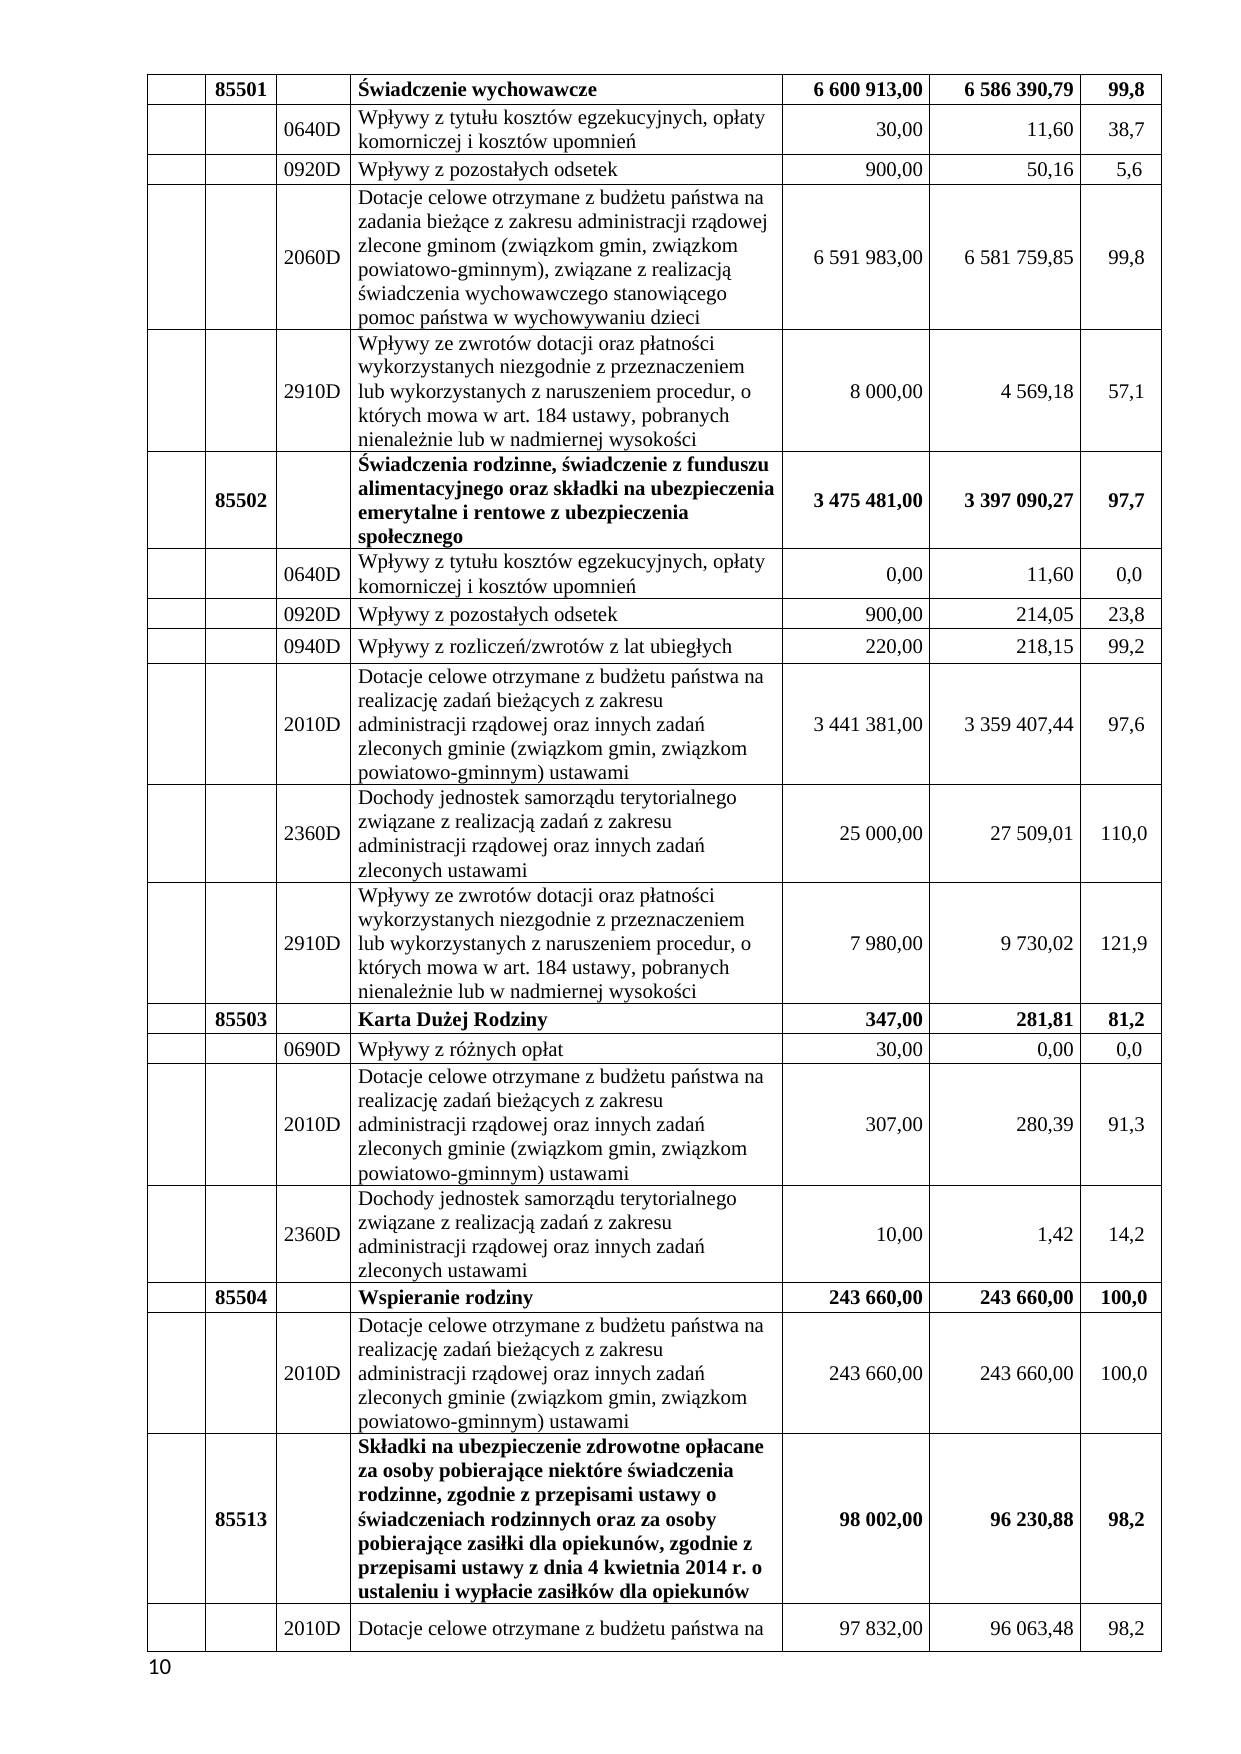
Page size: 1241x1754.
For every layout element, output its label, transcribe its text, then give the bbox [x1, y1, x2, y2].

table_cell 0690D [277, 1034, 350, 1063]
table_cell Dochody jednostek samorządu terytorialnego związane z realizacją zadań z zakresu administracji rządowej oraz innych zadań zleconych ustawami [351, 1186, 782, 1282]
table_cell 243 660,00 [930, 1313, 1080, 1433]
table_cell [206, 105, 276, 154]
table_cell [206, 629, 276, 663]
table_cell 14,2 [1081, 1186, 1161, 1282]
table_cell 85513 [206, 1434, 276, 1603]
table_cell Wspieranie rodziny [351, 1283, 782, 1312]
table_cell Wpływy z rozliczeń/zwrotów z lat ubiegłych [351, 629, 782, 663]
table_cell Karta Dużej Rodziny [351, 1004, 782, 1033]
table_cell [148, 105, 205, 154]
table_cell Dotacje celowe otrzymane z budżetu państwa na realizację zadań bieżących z zakresu administracji rządowej oraz innych zadań zleconych gminie (związkom gmin, związkom powiatowo-gminnym) ustawami [351, 664, 782, 784]
table_cell 2010D [277, 664, 350, 784]
table_cell 900,00 [783, 155, 929, 184]
table_cell Składki na ubezpieczenie zdrowotne opłacane za osoby pobierające niektóre świadczenia rodzinne, zgodnie z przepisami ustawy o świadczeniach rodzinnych oraz za osoby pobierające zasiłki dla opiekunów, zgodnie z przepisami ustawy z dnia 4 kwietnia 2014 r. o ustaleniu i wypłacie zasiłków dla opiekunów [351, 1434, 782, 1603]
table_cell 98,2 [1081, 1434, 1161, 1603]
table_cell Wpływy ze zwrotów dotacji oraz płatności wykorzystanych niezgodnie z przeznaczeniem lub wykorzystanych z naruszeniem procedur, o których mowa w art. 184 ustawy, pobranych nienależnie lub w nadmiernej wysokości [351, 883, 782, 1003]
table_cell 3 441 381,00 [783, 664, 929, 784]
table_cell Wpływy z różnych opłat [351, 1034, 782, 1063]
table_cell 0,00 [783, 549, 929, 598]
table_cell Dotacje celowe otrzymane z budżetu państwa na zadania bieżące z zakresu administracji rządowej zlecone gminom (związkom gmin, związkom powiatowo-gminnym), związane z realizacją świadczenia wychowawczego stanowiącego pomoc państwa w wychowywaniu dzieci [351, 185, 782, 329]
table_cell 0,0 [1081, 1034, 1161, 1063]
table_cell 30,00 [783, 105, 929, 154]
table_cell Wpływy z pozostałych odsetek [351, 155, 782, 184]
table_cell 6 591 983,00 [783, 185, 929, 329]
table_cell 243 660,00 [783, 1283, 929, 1312]
table_cell 0940D [277, 629, 350, 663]
table_cell 110,0 [1081, 785, 1161, 882]
table_cell 281,81 [930, 1004, 1080, 1033]
table_cell [206, 155, 276, 184]
table_cell 10,00 [783, 1186, 929, 1282]
table_cell [148, 1034, 205, 1063]
table_cell 2060D [277, 185, 350, 329]
table_cell Wpływy z pozostałych odsetek [351, 599, 782, 628]
table_cell 97,7 [1081, 452, 1161, 548]
table_cell 2910D [277, 883, 350, 1003]
table_cell 3 359 407,44 [930, 664, 1080, 784]
table_cell 280,39 [930, 1064, 1080, 1184]
table_cell [148, 185, 205, 329]
table_cell [148, 785, 205, 882]
table_cell 0640D [277, 549, 350, 598]
table_cell 3 475 481,00 [783, 452, 929, 548]
table_cell 0920D [277, 155, 350, 184]
table_cell [148, 549, 205, 598]
table_cell 1,42 [930, 1186, 1080, 1282]
table_cell 85502 [206, 452, 276, 548]
table_cell [148, 1283, 205, 1312]
table_cell 57,1 [1081, 330, 1161, 451]
table_cell 91,3 [1081, 1064, 1161, 1184]
table_cell Dotacje celowe otrzymane z budżetu państwa na realizację zadań bieżących z zakresu administracji rządowej oraz innych zadań zleconych gminie (związkom gmin, związkom powiatowo-gminnym) ustawami [351, 1064, 782, 1184]
table_cell Dochody jednostek samorządu terytorialnego związane z realizacją zadań z zakresu administracji rządowej oraz innych zadań zleconych ustawami [351, 785, 782, 882]
table_cell 5,6 [1081, 155, 1161, 184]
table_cell 307,00 [783, 1064, 929, 1184]
table_cell [148, 1064, 205, 1184]
table_cell 97 832,00 [783, 1604, 929, 1651]
table_cell 7 980,00 [783, 883, 929, 1003]
table_cell [277, 452, 350, 548]
table_cell [148, 452, 205, 548]
table_cell Dotacje celowe otrzymane z budżetu państwa na realizację zadań bieżących z zakresu administracji rządowej oraz innych zadań zleconych gminie (związkom gmin, związkom powiatowo-gminnym) ustawami [351, 1313, 782, 1433]
table_cell 85504 [206, 1283, 276, 1312]
table_cell 30,00 [783, 1034, 929, 1063]
table_cell 100,0 [1081, 1313, 1161, 1433]
table_cell [277, 75, 350, 104]
table_cell 2360D [277, 1186, 350, 1282]
table_cell 9 730,02 [930, 883, 1080, 1003]
table_cell Wpływy ze zwrotów dotacji oraz płatności wykorzystanych niezgodnie z przeznaczeniem lub wykorzystanych z naruszeniem procedur, o których mowa w art. 184 ustawy, pobranych nienależnie lub w nadmiernej wysokości [351, 330, 782, 451]
table_cell 99,8 [1081, 185, 1161, 329]
table_cell 98 002,00 [783, 1434, 929, 1603]
table_cell 98,2 [1081, 1604, 1161, 1651]
table_cell 27 509,01 [930, 785, 1080, 882]
table_cell [206, 1313, 276, 1433]
table_cell [148, 599, 205, 628]
table_cell 25 000,00 [783, 785, 929, 882]
table_cell [277, 1004, 350, 1033]
table_cell 121,9 [1081, 883, 1161, 1003]
table_cell [148, 1313, 205, 1433]
table_cell Świadczenie wychowawcze [351, 75, 782, 104]
table_cell 2910D [277, 330, 350, 451]
table_cell 85501 [206, 75, 276, 104]
table_cell [206, 883, 276, 1003]
table_cell 4 569,18 [930, 330, 1080, 451]
table_cell Dotacje celowe otrzymane z budżetu państwa na [351, 1604, 782, 1651]
table_cell 2360D [277, 785, 350, 882]
table_cell 900,00 [783, 599, 929, 628]
table_cell [277, 1434, 350, 1603]
table_cell [148, 629, 205, 663]
table_cell 8 000,00 [783, 330, 929, 451]
table_cell 214,05 [930, 599, 1080, 628]
table_cell 243 660,00 [783, 1313, 929, 1433]
table_cell Wpływy z tytułu kosztów egzekucyjnych, opłaty komorniczej i kosztów upomnień [351, 105, 782, 154]
table_cell 220,00 [783, 629, 929, 663]
table_cell 0640D [277, 105, 350, 154]
table_cell [206, 1034, 276, 1063]
table_cell 0920D [277, 599, 350, 628]
table_cell [206, 599, 276, 628]
table_cell 6 586 390,79 [930, 75, 1080, 104]
table_cell 2010D [277, 1064, 350, 1184]
table_cell [148, 1434, 205, 1603]
table_cell [148, 664, 205, 784]
table_cell [148, 1604, 205, 1651]
table_cell [206, 1604, 276, 1651]
table_cell 2010D [277, 1604, 350, 1651]
table_cell 3 397 090,27 [930, 452, 1080, 548]
table_cell [206, 549, 276, 598]
table_cell 218,15 [930, 629, 1080, 663]
table_cell 50,16 [930, 155, 1080, 184]
table_cell [277, 1283, 350, 1312]
table_cell 347,00 [783, 1004, 929, 1033]
table_cell [206, 664, 276, 784]
table_cell 243 660,00 [930, 1283, 1080, 1312]
table_cell 11,60 [930, 105, 1080, 154]
table_cell 96 230,88 [930, 1434, 1080, 1603]
table_cell [206, 185, 276, 329]
table_cell 99,8 [1081, 75, 1161, 104]
table_cell Wpływy z tytułu kosztów egzekucyjnych, opłaty komorniczej i kosztów upomnień [351, 549, 782, 598]
table_cell 0,0 [1081, 549, 1161, 598]
table_cell 81,2 [1081, 1004, 1161, 1033]
table_cell Świadczenia rodzinne, świadczenie z funduszu alimentacyjnego oraz składki na ubezpieczenia emerytalne i rentowe z ubezpieczenia społecznego [351, 452, 782, 548]
table_cell 11,60 [930, 549, 1080, 598]
table_cell [148, 75, 205, 104]
table_cell [148, 1004, 205, 1033]
table_cell [148, 1186, 205, 1282]
table_cell 23,8 [1081, 599, 1161, 628]
table_cell [206, 785, 276, 882]
table_cell [206, 330, 276, 451]
table_cell 96 063,48 [930, 1604, 1080, 1651]
table_cell 0,00 [930, 1034, 1080, 1063]
table_cell 85503 [206, 1004, 276, 1033]
table_cell [206, 1064, 276, 1184]
table_cell 6 600 913,00 [783, 75, 929, 104]
table_cell 6 581 759,85 [930, 185, 1080, 329]
table_cell [148, 883, 205, 1003]
table_cell 2010D [277, 1313, 350, 1433]
table_cell [148, 330, 205, 451]
table_cell 97,6 [1081, 664, 1161, 784]
table_cell [148, 155, 205, 184]
table_cell 100,0 [1081, 1283, 1161, 1312]
table_cell 38,7 [1081, 105, 1161, 154]
table_cell [206, 1186, 276, 1282]
table_cell 99,2 [1081, 629, 1161, 663]
